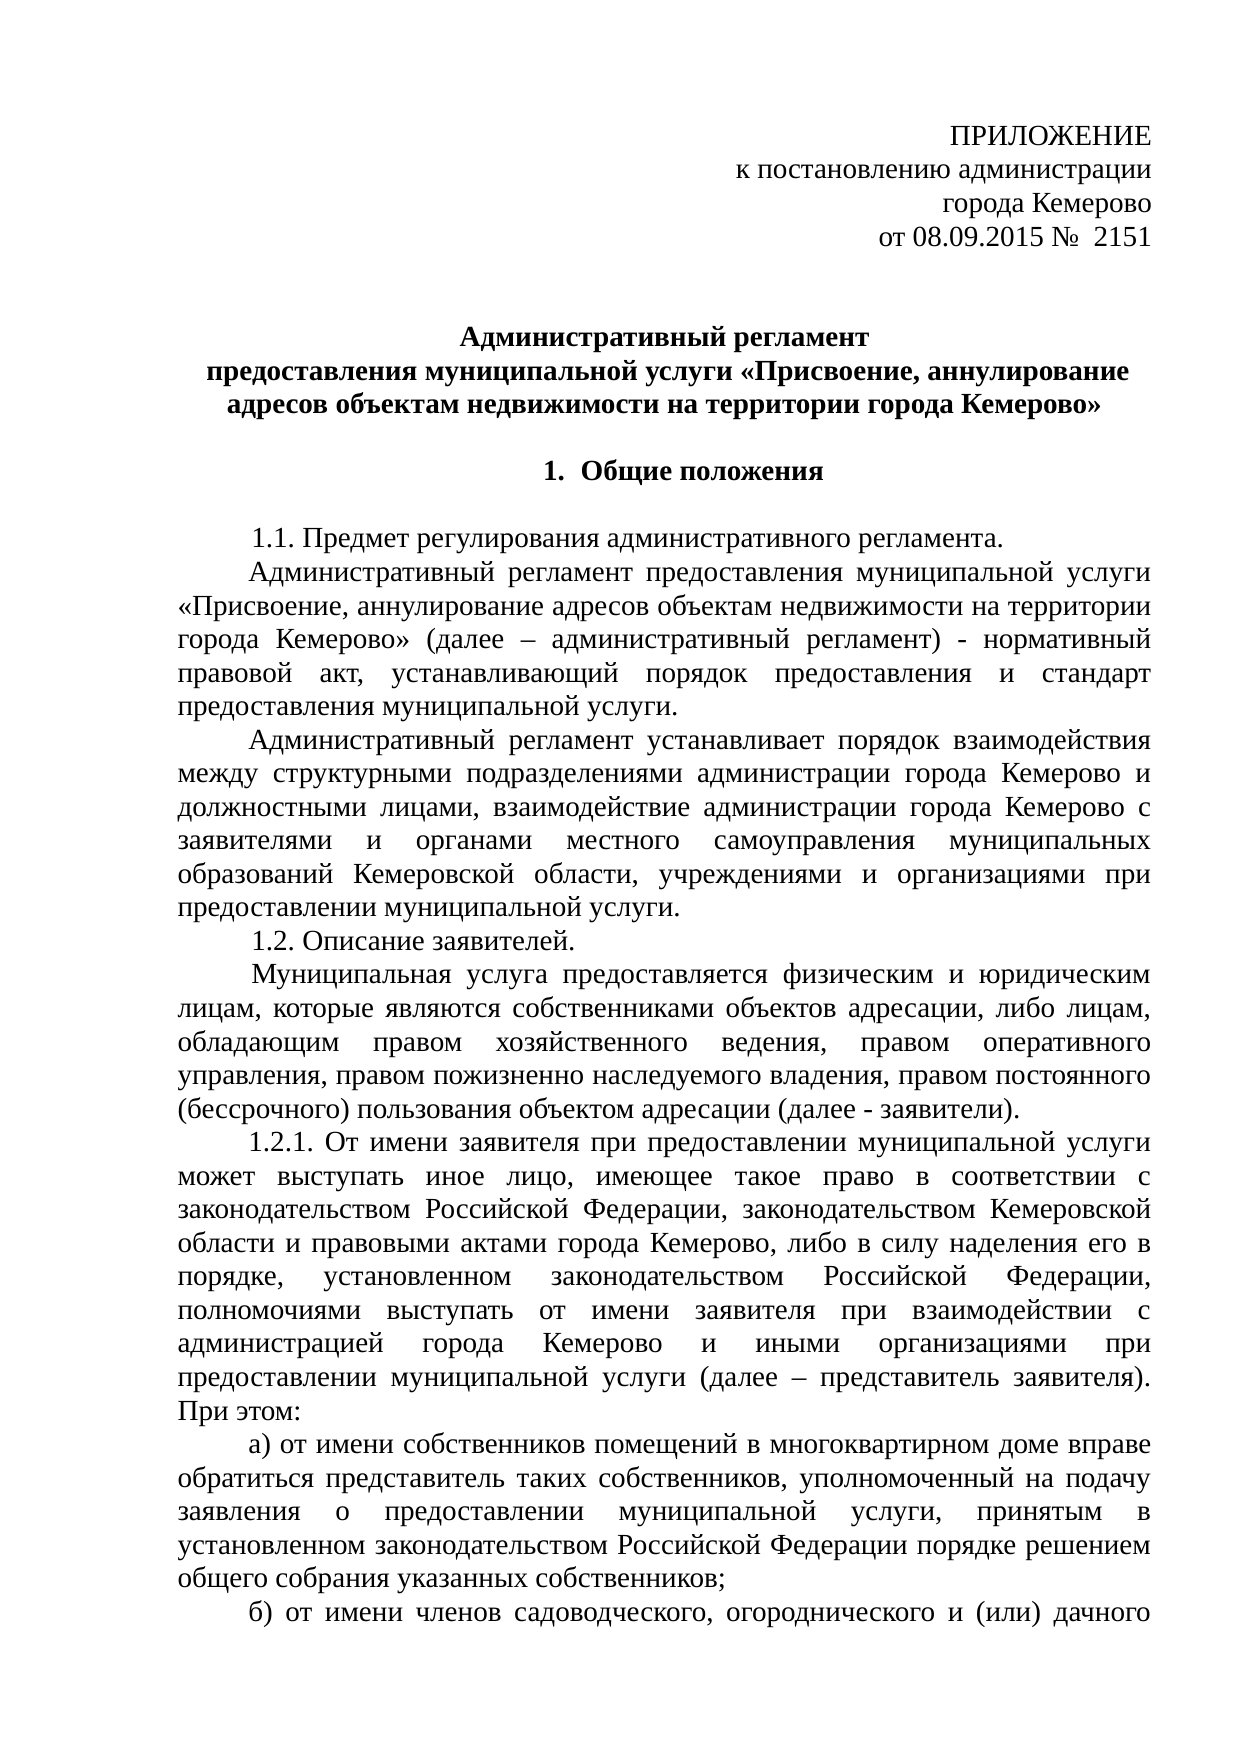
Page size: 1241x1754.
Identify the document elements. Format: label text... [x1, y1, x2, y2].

text 1.2.1. От имени заявителя при предоставлении муниципальной услуги может выступать иное лицо, имеющее такое право в соответствии с законодательством Российской Федерации, законодательством Кемеровской области и правовыми актами города Кемерово, либо в силу наделения его в порядке, установленном законодательством Российской Федерации, полномочиями выступать от имени заявителя при взаимодействии с администрацией города Кемерово и иными организациями при предоставлении муниципальной услуги (далее – представитель заявителя). При этом: [177, 1124, 1152, 1426]
title предоставления муниципальной услуги «Присвоение, аннулирование адресов объектам недвижимости на территории города Кемерово» [177, 353, 1152, 420]
text а) от имени собственников помещений в многоквартирном доме вправе обратиться представитель таких собственников, уполномоченный на подачу заявления о предоставлении муниципальной услуги, принятым в установленном законодательством Российской Федерации порядке решением общего собрания указанных собственников; [177, 1426, 1152, 1594]
text Административный регламент устанавливает порядок взаимодействия между структурными подразделениями администрации города Кемерово и должностными лицами, взаимодействие администрации города Кемерово с заявителями и органами местного самоуправления муниципальных образований Кемеровской области, учреждениями и организациями при предоставлении муниципальной услуги. [177, 722, 1152, 923]
text Муниципальная услуга предоставляется физическим и юридическим лицам, которые являются собственниками объектов адресации, либо лицам, обладающим правом хозяйственного ведения, правом оперативного управления, правом пожизненно наследуемого владения, правом постоянного (бессрочного) пользования объектом адресации (далее - заявители). [177, 957, 1152, 1124]
text Административный регламент предоставления муниципальной услуги «Присвоение, аннулирование адресов объектам недвижимости на территории города Кемерово» (далее – административный регламент) - нормативный правовой акт, устанавливающий порядок предоставления и стандарт предоставления муниципальной услуги. [177, 554, 1152, 722]
title Административный регламент [177, 319, 1152, 353]
text ПРИЛОЖЕНИЕ [177, 118, 1152, 152]
text 1.1. Предмет регулирования административного регламента. [177, 521, 1152, 554]
text б) от имени членов садоводческого, огороднического и (или) дачного [177, 1594, 1152, 1627]
text к постановлению администрации [177, 152, 1152, 185]
text 1.2. Описание заявителей. [177, 923, 1152, 957]
text от 08.09.2015 № 2151 [177, 219, 1152, 252]
text города Кемерово [177, 185, 1152, 219]
list Общие положения [215, 453, 1152, 487]
